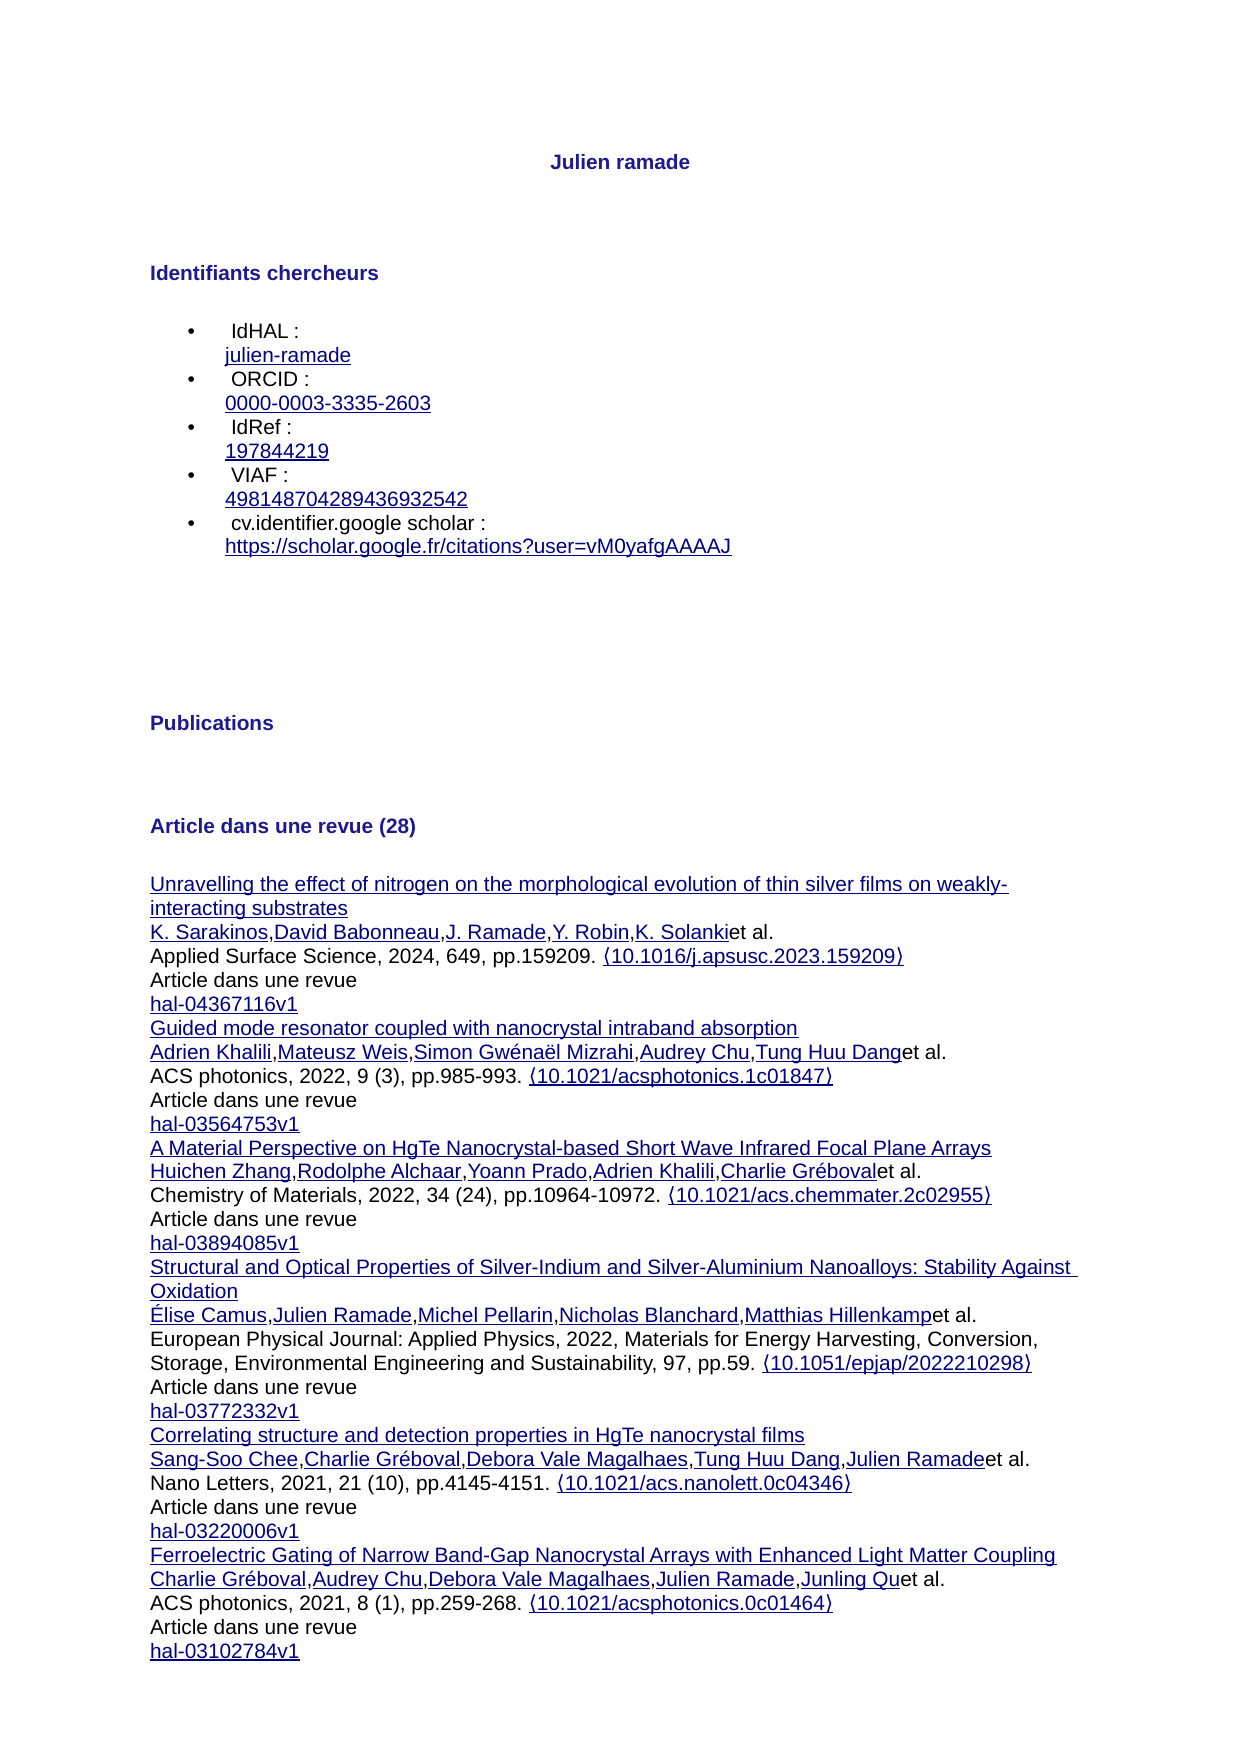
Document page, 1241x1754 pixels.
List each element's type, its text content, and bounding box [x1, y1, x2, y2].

list 197844219 [187, 438, 1090, 462]
table_cell A Material Perspective on HgTe Nanocrystal-based Short Wave Infrared Focal Plane Arrays Huichen Zhang,Rodolphe Alchaar,Yoann Prado,Adrien Khalili,Charlie Grébovalet al. Chemistry of Materials, 2022, 34 (24), pp.10964-10972. ⟨10.1021/acs.chemmater.2c02955⟩ Article dans une revue hal-03894085v1 [150, 1135, 1090, 1255]
table_cell Ferroelectric Gating of Narrow Band-Gap Nanocrystal Arrays with Enhanced Light Matter Coupling Charlie Gréboval,Audrey Chu,Debora Vale Magalhaes,Julien Ramade,Junling Quet al. ACS photonics, 2021, 8 (1), pp.259-268. ⟨10.1021/acsphotonics.0c01464⟩ Article dans une revue hal-03102784v1 [150, 1543, 1090, 1662]
subtitle Identifiants chercheurs [150, 260, 1090, 284]
table_cell Correlating structure and detection properties in HgTe nanocrystal films Sang-Soo Chee,Charlie Gréboval,Debora Vale Magalhaes,Tung Huu Dang,Julien Ramadeet al. Nano Letters, 2021, 21 (10), pp.4145-4151. ⟨10.1021/acs.nanolett.0c04346⟩ Article dans une revue hal-03220006v1 [150, 1423, 1090, 1543]
subtitle Publications [150, 710, 1090, 734]
list IdRef : [187, 414, 1090, 438]
list IdHAL : [187, 319, 1090, 343]
table_cell Guided mode resonator coupled with nanocrystal intraband absorption Adrien Khalili,Mateusz Weis,Simon Gwénaël Mizrahi,Audrey Chu,Tung Huu Danget al. ACS photonics, 2022, 9 (3), pp.985-993. ⟨10.1021/acsphotonics.1c01847⟩ Article dans une revue hal-03564753v1 [150, 1016, 1090, 1135]
list cv.identifier.google scholar : [187, 510, 1090, 534]
list VIAF : [187, 462, 1090, 486]
list 498148704289436932542 [187, 486, 1090, 510]
subtitle Julien ramade [150, 150, 1090, 174]
list https://scholar.google.fr/citations?user=vM0yafgAAAAJ [187, 534, 1090, 558]
list julien-ramade [187, 343, 1090, 367]
table_cell Structural and Optical Properties of Silver-Indium and Silver-Aluminium Nanoalloys: Stability Against Oxidation Élise Camus,Julien Ramade,Michel Pellarin,Nicholas Blanchard,Matthias Hillenkampet al. European Physical Journal: Applied Physics, 2022, Materials for Energy Harvesting, Conversion, Storage, Environmental Engineering and Sustainability, 97, pp.59. ⟨10.1051/epjap/2022210298⟩ Article dans une revue hal-03772332v1 [150, 1255, 1090, 1423]
table_header Unravelling the effect of nitrogen on the morphological evolution of thin silver films on weakly-interacting substrates K. Sarakinos,David Babonneau,J. Ramade,Y. Robin,K. Solankiet al. Applied Surface Science, 2024, 649, pp.159209. ⟨10.1016/j.apsusc.2023.159209⟩ Article dans une revue hal-04367116v1 [150, 872, 1090, 1016]
list 0000-0003-3335-2603 [187, 391, 1090, 414]
subtitle Article dans une revue (28) [150, 813, 1090, 837]
list ORCID : [187, 367, 1090, 391]
